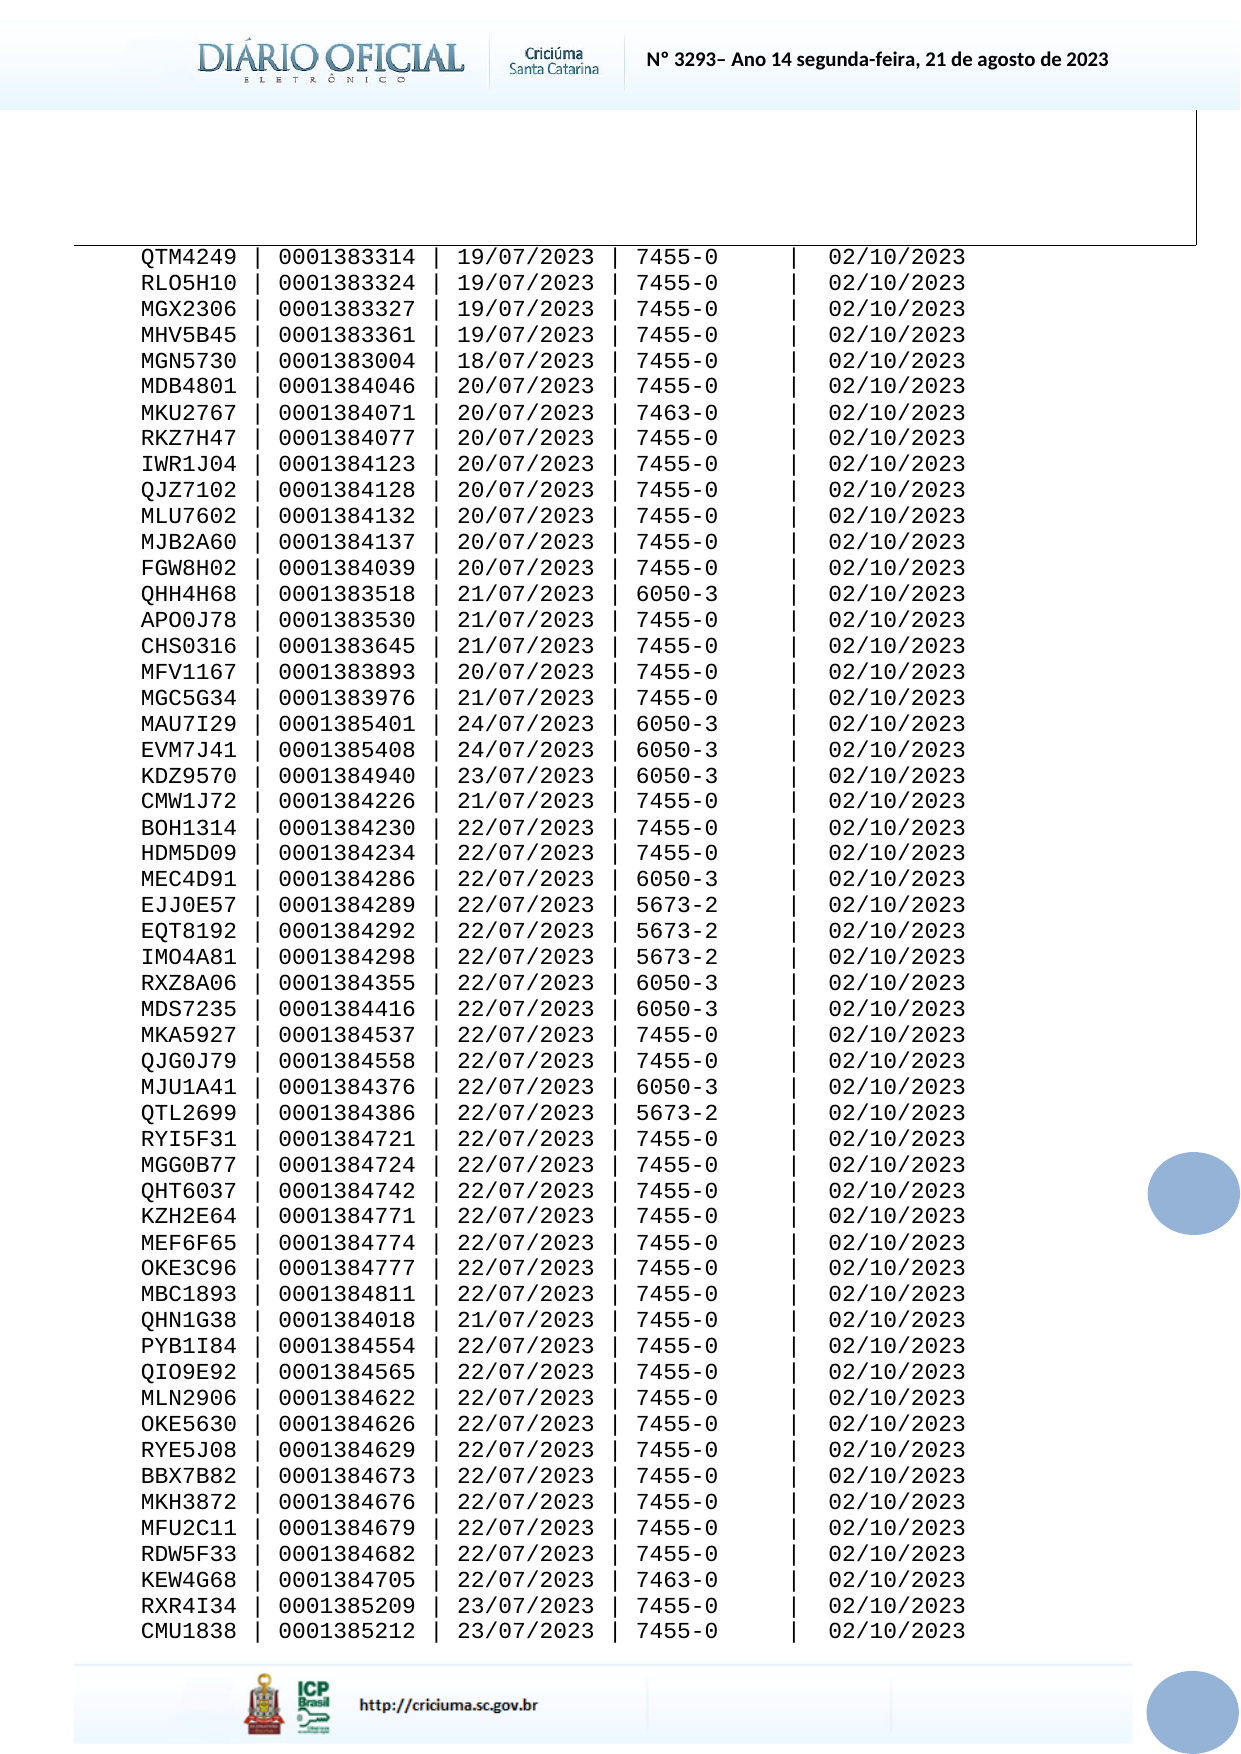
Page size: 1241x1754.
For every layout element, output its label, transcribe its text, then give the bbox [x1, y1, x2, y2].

text MGX2306 | 0001383327 | 19/07/2023 | 7455-0 | 02/10/2023 [44, 297, 1196, 323]
text RKZ7H47 | 0001384077 | 20/07/2023 | 7455-0 | 02/10/2023 [44, 427, 1196, 453]
text EJJ0E57 | 0001384289 | 22/07/2023 | 5673-2 | 02/10/2023 [44, 894, 1196, 919]
text MKU2767 | 0001384071 | 20/07/2023 | 7463-0 | 02/10/2023 [44, 401, 1196, 427]
text RYE5J08 | 0001384629 | 22/07/2023 | 7455-0 | 02/10/2023 [44, 1438, 1196, 1464]
text MFV1167 | 0001383893 | 20/07/2023 | 7455-0 | 02/10/2023 [44, 660, 1196, 686]
text MEC4D91 | 0001384286 | 22/07/2023 | 6050-3 | 02/10/2023 [44, 868, 1196, 894]
text MHV5B45 | 0001383361 | 19/07/2023 | 7455-0 | 02/10/2023 [44, 323, 1196, 349]
text MGG0B77 | 0001384724 | 22/07/2023 | 7455-0 | 02/10/2023 [44, 1153, 1180, 1179]
text RLO5H10 | 0001383324 | 19/07/2023 | 7455-0 | 02/10/2023 [44, 271, 1196, 297]
text KZH2E64 | 0001384771 | 22/07/2023 | 7455-0 | 02/10/2023 [44, 1205, 1171, 1231]
text QJG0J79 | 0001384558 | 22/07/2023 | 7455-0 | 02/10/2023 [44, 1049, 1196, 1075]
text OKE3C96 | 0001384777 | 22/07/2023 | 7455-0 | 02/10/2023 [44, 1257, 1196, 1283]
text BOH1314 | 0001384230 | 22/07/2023 | 7455-0 | 02/10/2023 [44, 816, 1196, 842]
text MKA5927 | 0001384537 | 22/07/2023 | 7455-0 | 02/10/2023 [44, 1023, 1196, 1049]
text HDM5D09 | 0001384234 | 22/07/2023 | 7455-0 | 02/10/2023 [44, 842, 1196, 868]
text EVM7J41 | 0001385408 | 24/07/2023 | 6050-3 | 02/10/2023 [44, 738, 1196, 764]
text QHT6037 | 0001384742 | 22/07/2023 | 7455-0 | 02/10/2023 [44, 1179, 1150, 1205]
text EQT8192 | 0001384292 | 22/07/2023 | 5673-2 | 02/10/2023 [44, 919, 1196, 946]
text CMU1838 | 0001385212 | 23/07/2023 | 7455-0 | 02/10/2023 [44, 1620, 1196, 1646]
text MDB4801 | 0001384046 | 20/07/2023 | 7455-0 | 02/10/2023 [44, 375, 1196, 401]
text PYB1I84 | 0001384554 | 22/07/2023 | 7455-0 | 02/10/2023 [44, 1334, 1196, 1361]
text IWR1J04 | 0001384123 | 20/07/2023 | 7455-0 | 02/10/2023 [44, 453, 1196, 479]
text QJZ7102 | 0001384128 | 20/07/2023 | 7455-0 | 02/10/2023 [44, 479, 1196, 504]
text QTL2699 | 0001384386 | 22/07/2023 | 5673-2 | 02/10/2023 [44, 1101, 1196, 1127]
text OKE5630 | 0001384626 | 22/07/2023 | 7455-0 | 02/10/2023 [44, 1412, 1196, 1438]
text MKH3872 | 0001384676 | 22/07/2023 | 7455-0 | 02/10/2023 [44, 1490, 1196, 1516]
text FGW8H02 | 0001384039 | 20/07/2023 | 7455-0 | 02/10/2023 [44, 556, 1196, 582]
text MEF6F65 | 0001384774 | 22/07/2023 | 7455-0 | 02/10/2023 [44, 1231, 1196, 1257]
text QHN1G38 | 0001384018 | 21/07/2023 | 7455-0 | 02/10/2023 [44, 1309, 1196, 1334]
text RXZ8A06 | 0001384355 | 22/07/2023 | 6050-3 | 02/10/2023 [44, 971, 1196, 997]
text MFU2C11 | 0001384679 | 22/07/2023 | 7455-0 | 02/10/2023 [44, 1516, 1196, 1542]
text MLN2906 | 0001384622 | 22/07/2023 | 7455-0 | 02/10/2023 [44, 1386, 1196, 1412]
text MDS7235 | 0001384416 | 22/07/2023 | 6050-3 | 02/10/2023 [44, 997, 1196, 1023]
text BBX7B82 | 0001384673 | 22/07/2023 | 7455-0 | 02/10/2023 [44, 1464, 1196, 1490]
text IMO4A81 | 0001384298 | 22/07/2023 | 5673-2 | 02/10/2023 [44, 946, 1196, 971]
text APO0J78 | 0001383530 | 21/07/2023 | 7455-0 | 02/10/2023 [44, 608, 1196, 634]
text CHS0316 | 0001383645 | 21/07/2023 | 7455-0 | 02/10/2023 [44, 634, 1196, 660]
text RXR4I34 | 0001385209 | 23/07/2023 | 7455-0 | 02/10/2023 [44, 1594, 1196, 1620]
text MGC5G34 | 0001383976 | 21/07/2023 | 7455-0 | 02/10/2023 [44, 686, 1196, 712]
text MJB2A60 | 0001384137 | 20/07/2023 | 7455-0 | 02/10/2023 [44, 531, 1196, 556]
text MGN5730 | 0001383004 | 18/07/2023 | 7455-0 | 02/10/2023 [44, 349, 1196, 375]
text QHH4H68 | 0001383518 | 21/07/2023 | 6050-3 | 02/10/2023 [44, 582, 1196, 608]
text QTM4249 | 0001383314 | 19/07/2023 | 7455-0 | 02/10/2023 [44, 245, 1196, 271]
text MBC1893 | 0001384811 | 22/07/2023 | 7455-0 | 02/10/2023 [44, 1283, 1196, 1309]
text KDZ9570 | 0001384940 | 23/07/2023 | 6050-3 | 02/10/2023 [44, 764, 1196, 790]
text RDW5F33 | 0001384682 | 22/07/2023 | 7455-0 | 02/10/2023 [44, 1542, 1196, 1568]
text KEW4G68 | 0001384705 | 22/07/2023 | 7463-0 | 02/10/2023 [44, 1568, 1196, 1594]
text CMW1J72 | 0001384226 | 21/07/2023 | 7455-0 | 02/10/2023 [44, 790, 1196, 816]
text MJU1A41 | 0001384376 | 22/07/2023 | 6050-3 | 02/10/2023 [44, 1075, 1196, 1101]
text MLU7602 | 0001384132 | 20/07/2023 | 7455-0 | 02/10/2023 [44, 504, 1196, 531]
text RYI5F31 | 0001384721 | 22/07/2023 | 7455-0 | 02/10/2023 [44, 1127, 1196, 1153]
text MAU7I29 | 0001385401 | 24/07/2023 | 6050-3 | 02/10/2023 [44, 712, 1196, 738]
text QIO9E92 | 0001384565 | 22/07/2023 | 7455-0 | 02/10/2023 [44, 1361, 1196, 1386]
